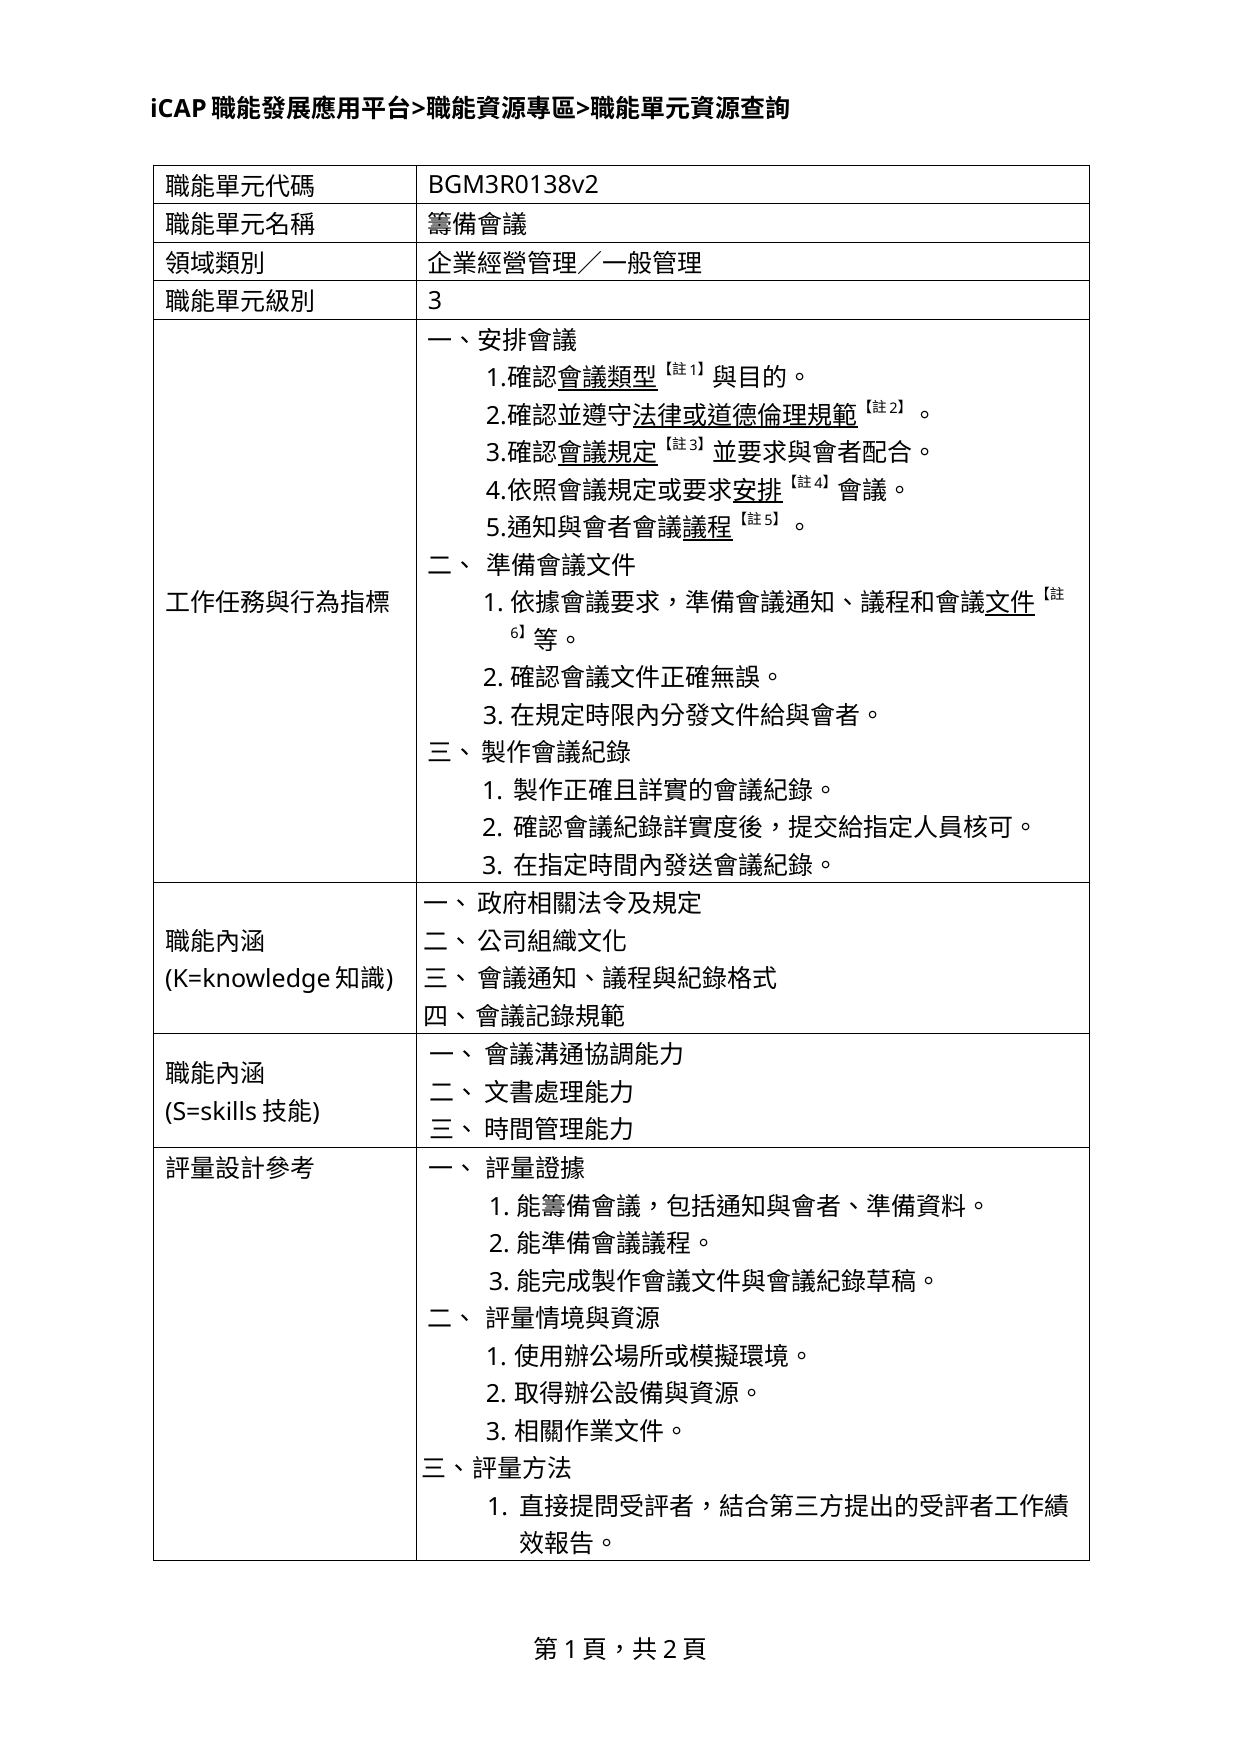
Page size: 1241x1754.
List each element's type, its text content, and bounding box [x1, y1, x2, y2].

table_header 職能單元代碼 [154, 166, 416, 203]
table_cell 籌備會議 [417, 204, 1089, 242]
table_cell 職能單元名稱 [154, 204, 416, 242]
table_cell 安排會議 確認會議類型【註1】與目的。 確認並遵守法律或道德倫理規範【註2】。 確認會議規定【註3】並要求與會者配合。 依照會議規定或要求安排【註4】會議。 通知與會者會議議程【註5】。 準備會議文件 依據會議要求，準備會議通知、議程和會議文件【註6】等。 確認會議文件正確無誤。 在規定時限內分發文件給與會者。 製作會議紀錄 製作正確且詳實的會議紀錄。 確認會議紀錄詳實度後，提交給指定人員核可。 在指定時間內發送會議紀錄。 [417, 320, 1089, 882]
table_cell 企業經營管理／一般管理 [417, 243, 1089, 280]
table_header BGM3R0138v2 [417, 166, 1089, 203]
table_cell 領域類別 [154, 243, 416, 280]
table_cell 職能內涵 (K=knowledge知識) [154, 883, 416, 1033]
table_cell 評量證據 能籌備會議，包括通知與會者、準備資料。 能準備會議議程。 能完成製作會議文件與會議紀錄草稿。 評量情境與資源 使用辦公場所或模擬環境。 取得辦公設備與資源。 相關作業文件。 評量方法 直接提問受評者，結合第三方提出的受評者工作績效報告。 檢視受評者提交的會議文件。 直接觀察受評者會議記錄的過程。 評量者提供模擬情境，受評者實際進行角色演練。 [417, 1148, 1089, 1560]
table_cell 職能內涵 (S=skills技能) [154, 1034, 416, 1147]
table_cell 評量設計參考 [154, 1148, 416, 1560]
table_cell 3 [417, 281, 1089, 319]
table_cell 職能單元級別 [154, 281, 416, 319]
table_cell 政府相關法令及規定 公司組織文化 會議通知、議程與紀錄格式 會議記錄規範 [417, 883, 1089, 1033]
table_cell 工作任務與行為指標 [154, 320, 416, 882]
table_cell 會議溝通協調能力 文書處理能力 時間管理能力 [417, 1034, 1089, 1147]
